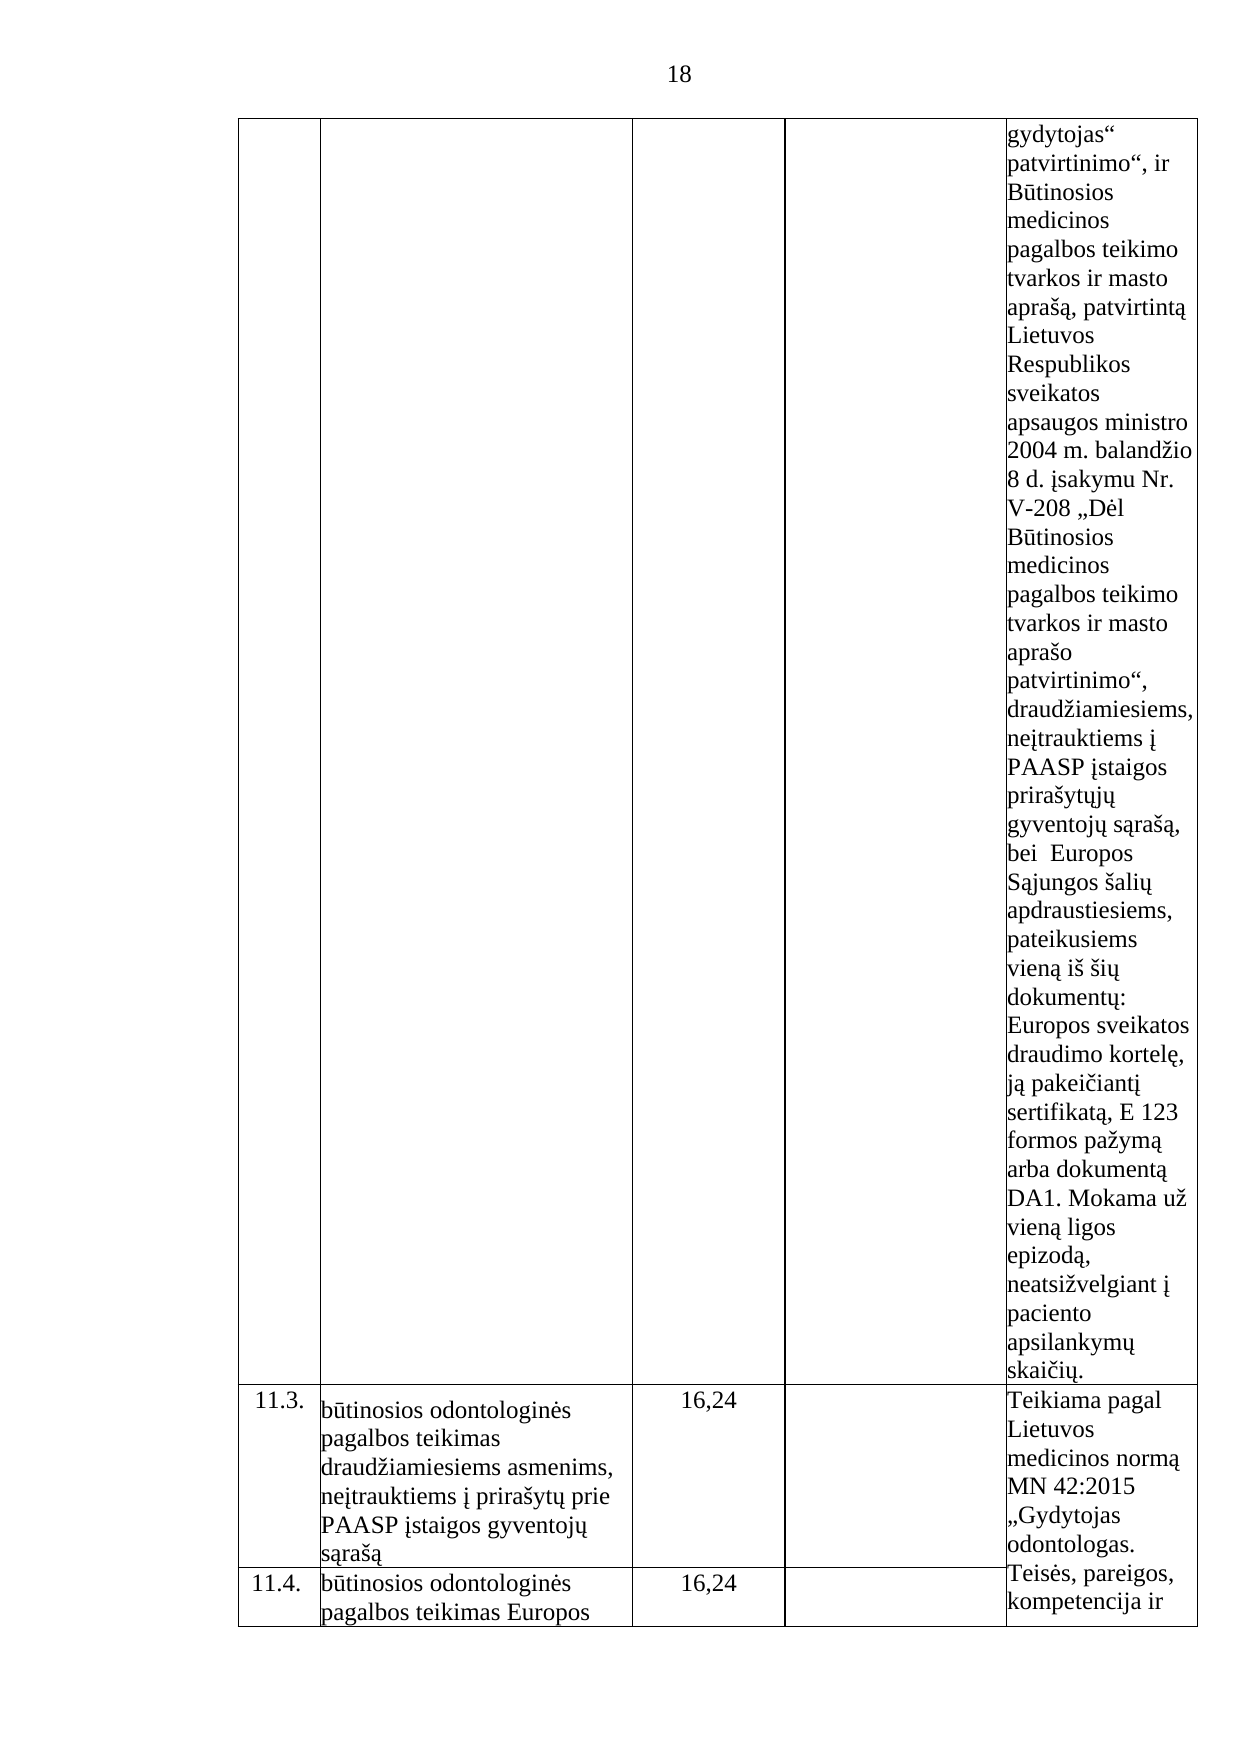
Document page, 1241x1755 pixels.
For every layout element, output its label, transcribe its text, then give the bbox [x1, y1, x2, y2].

table_cell būtinosios odontologinės pagalbos teikimas Europos [321, 1568, 632, 1626]
table_cell būtinosios odontologinės pagalbos teikimas draudžiamiesiems asmenims, neįtrauktiems į prirašytų prie PAASP įstaigos gyventojų sąrašą [321, 1385, 632, 1567]
table_cell Teikiama pagal Lietuvos medicinos normą MN 42:2015 „Gydytojas odontologas. Teisės, pareigos, kompetencija ir [1007, 1385, 1197, 1626]
table_cell 16,24 [633, 1385, 784, 1567]
table_cell [177, 118, 238, 1384]
table_cell [177, 1384, 238, 1567]
table_cell 11.3. [239, 1385, 320, 1567]
table_cell [633, 119, 784, 1384]
table_cell 16,24 [633, 1568, 784, 1626]
table_cell gydytojas“ patvirtinimo“, ir Būtinosios medicinos pagalbos teikimo tvarkos ir masto aprašą, patvirtintą Lietuvos Respublikos sveikatos apsaugos ministro 2004 m. balandžio 8 d. įsakymu Nr. V-208 „Dėl Būtinosios medicinos pagalbos teikimo tvarkos ir masto aprašo patvirtinimo“, draudžiamiesiems, neįtrauktiems į PAASP įstaigos prirašytųjų gyventojų sąrašą, bei Europos Sąjungos šalių apdraustiesiems, pateikusiems vieną iš šių dokumentų: Europos sveikatos draudimo kortelę, ją pakeičiantį sertifikatą, E 123 formos pažymą arba dokumentą DA1. Mokama už vieną ligos epizodą, neatsižvelgiant į paciento apsilankymų skaičių. [1007, 119, 1197, 1384]
table_cell 11.4. [239, 1568, 320, 1626]
table_cell [786, 119, 1006, 1384]
table_cell [239, 119, 320, 1384]
table_cell [177, 1567, 238, 1626]
table_cell [786, 1568, 1006, 1626]
table_cell [786, 1385, 1006, 1567]
table_cell [321, 119, 632, 1384]
